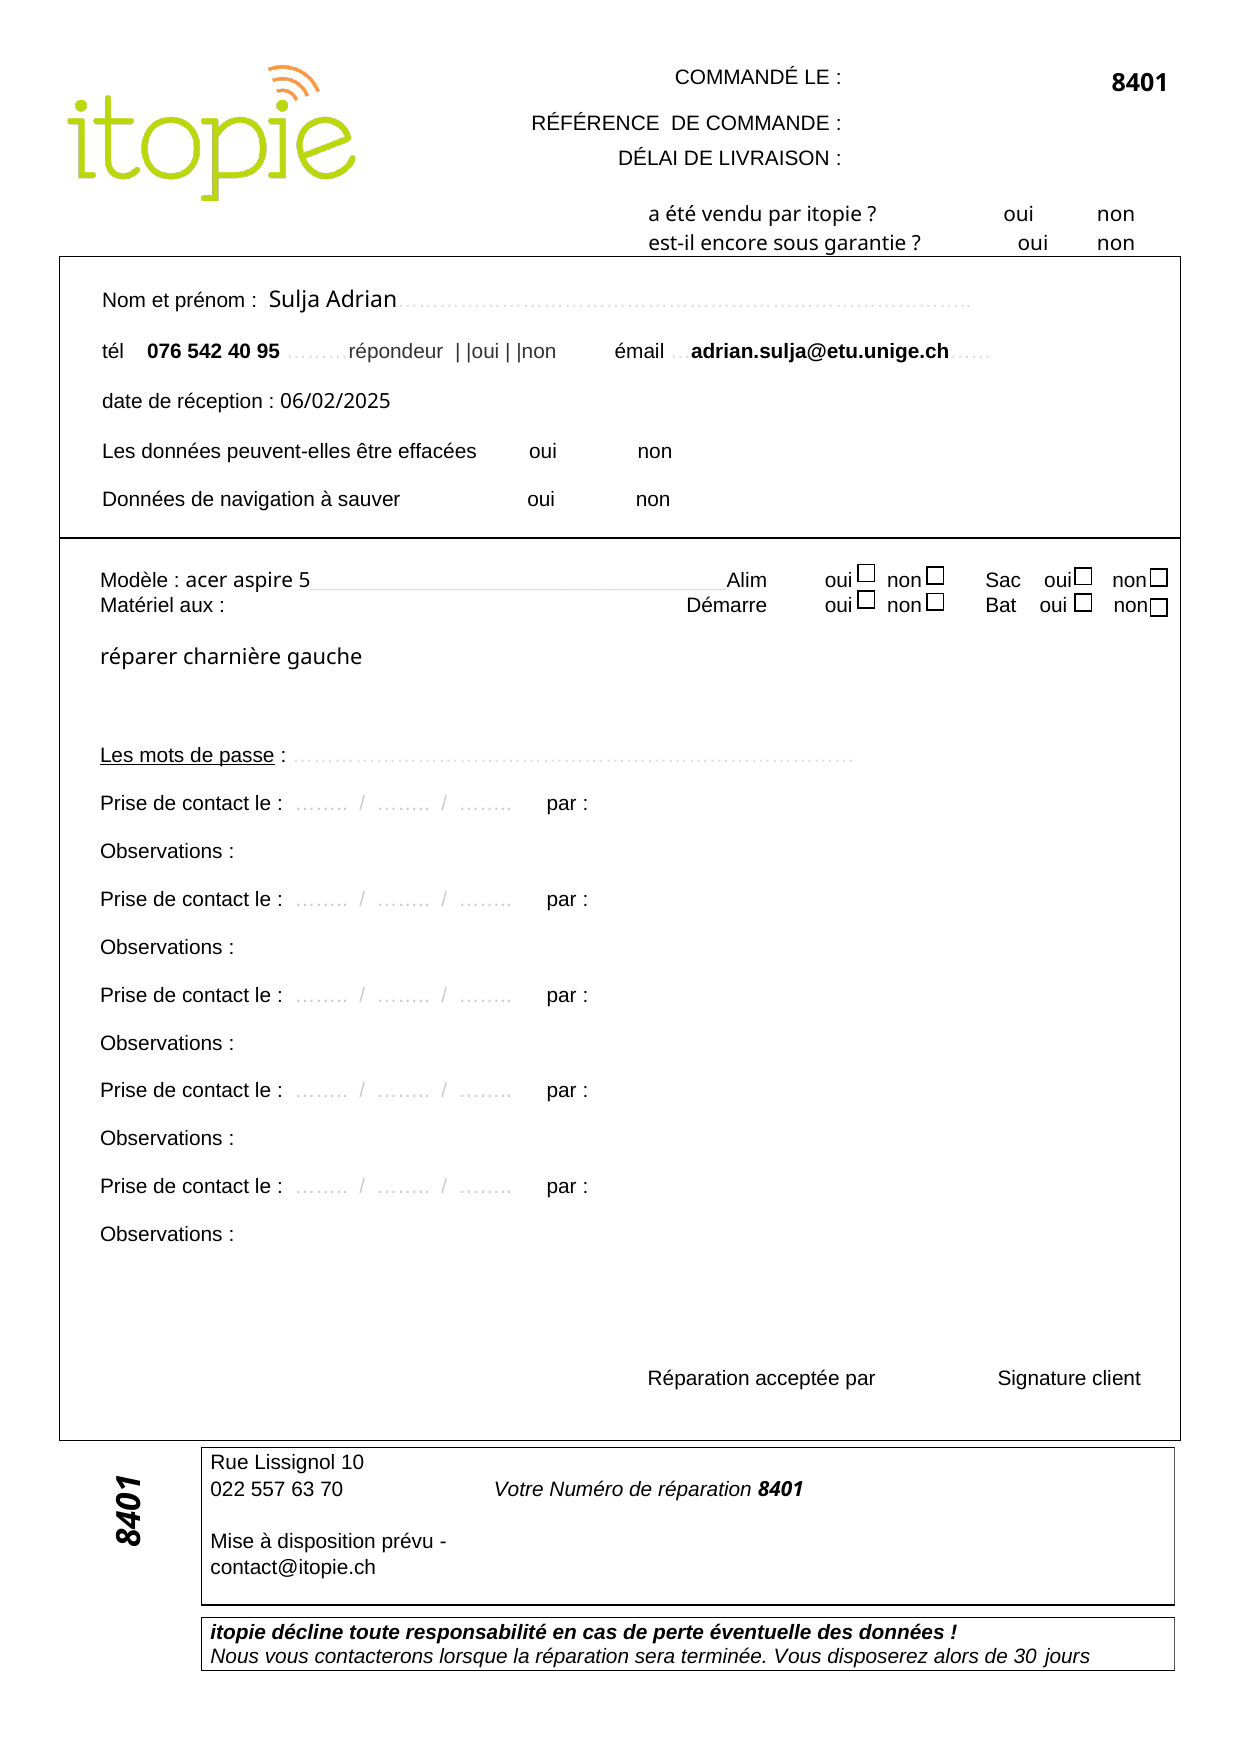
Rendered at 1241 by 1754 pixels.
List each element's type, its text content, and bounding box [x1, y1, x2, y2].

text Données de navigation à sauver oui non [60, 484, 1180, 511]
text Modèle : acer aspire 5 Alim oui non Sac oui non [60, 562, 856, 590]
text tél 076 542 40 95 ………répondeur | |oui | |non émail …adrian.sulja@etu.unige.ch…… [60, 335, 1180, 362]
table_cell itopie décline toute responsabilité en cas de perte éventuelle des données ! Nous vous contacterons lorsque la réparation sera terminée. Vous disposerez alors de 30 jours [195, 1611, 1180, 1677]
text Nom et prénom : Sulja Adrian……………………………………………………………………….. [60, 280, 1180, 314]
text réparer charnière gauche [60, 638, 1180, 671]
table_cell DÉLAI DE LIVRAISON : [490, 140, 847, 175]
text Observations : [60, 1123, 1180, 1150]
text Prise de contact le : …….. / …….. / …….. par : [60, 979, 1180, 1006]
table_header COMMANDÉ LE : [490, 59, 847, 104]
text Prise de contact le : …….. / …….. / …….. par : [60, 1171, 1180, 1198]
text Modèle : acer aspire 5 Alim oui non Sac oui non [948, 562, 1180, 590]
text a été vendu par itopie ? oui non [59, 199, 1181, 228]
table_cell [847, 105, 1180, 140]
table_header Rue Lissignol 10 022 557 63 70 Votre Numéro de réparation 8401 Mise à disposition prévu - contact@itopie.ch [195, 1441, 1180, 1611]
text Observations : [60, 836, 1180, 863]
text Matériel aux : Démarre oui non Bat oui non [60, 590, 1180, 617]
text Modèle : acer aspire 5 Alim oui non Sac oui non [879, 562, 925, 590]
text Les données peuvent-elles être effacées oui non [60, 436, 1180, 463]
text Observations : [60, 1027, 1180, 1054]
picture [67, 65, 356, 201]
text Prise de contact le : …….. / …….. / …….. par : [60, 788, 1180, 815]
table_header 8401 [847, 59, 1180, 104]
table_cell [847, 140, 1180, 175]
text Réparation acceptée par Signature client [60, 1363, 1180, 1390]
text Prise de contact le : …….. / …….. / …….. par : [60, 1075, 1180, 1102]
text Les mots de passe : ……………………………………………………………………… [60, 740, 1180, 767]
table_header 8401 [59, 1441, 195, 1677]
text Observations : [60, 1219, 1180, 1246]
text date de réception : 06/02/2025 [60, 383, 1180, 415]
text Observations : [60, 931, 1180, 958]
text Prise de contact le : …….. / …….. / …….. par : [60, 883, 1180, 911]
table_cell RÉFÉRENCE DE COMMANDE : [490, 105, 847, 140]
text est-il encore sous garantie ? oui non [59, 228, 1181, 256]
